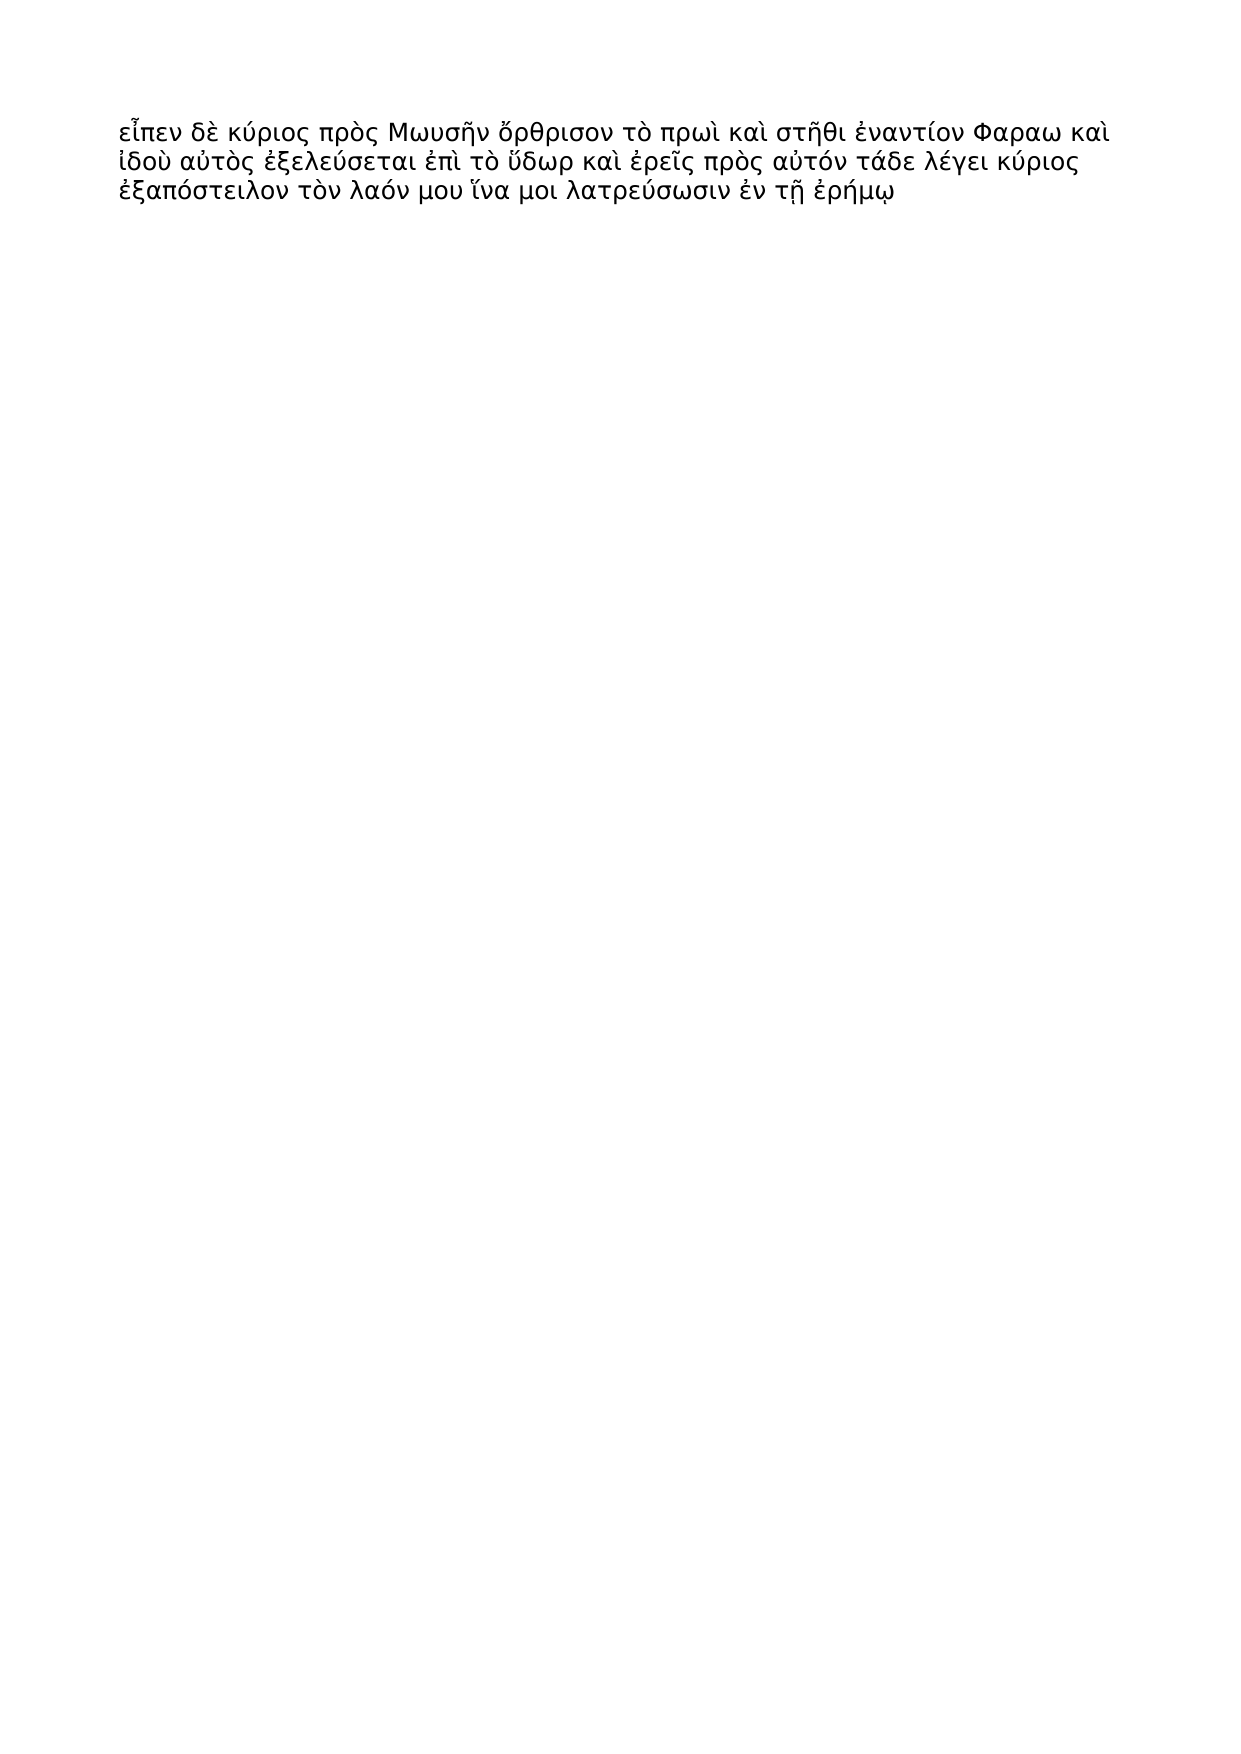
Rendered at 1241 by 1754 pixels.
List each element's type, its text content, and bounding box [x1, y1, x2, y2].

text εἶπεν δὲ κύριος πρὸς Μωυσῆν ὄρθρισον τὸ πρωὶ καὶ στῆθι ἐναντίον Φαραω καὶ ἰδοὺ αὐτὸς ἐξελεύσεται ἐπὶ τὸ ὕδωρ καὶ ἐρεῖς πρὸς αὐτόν τάδε λέγει κύριος ἐξαπόστειλον τὸν λαόν μου ἵνα μοι λατρεύσωσιν ἐν τῇ ἐρήμῳ [118, 118, 1122, 206]
